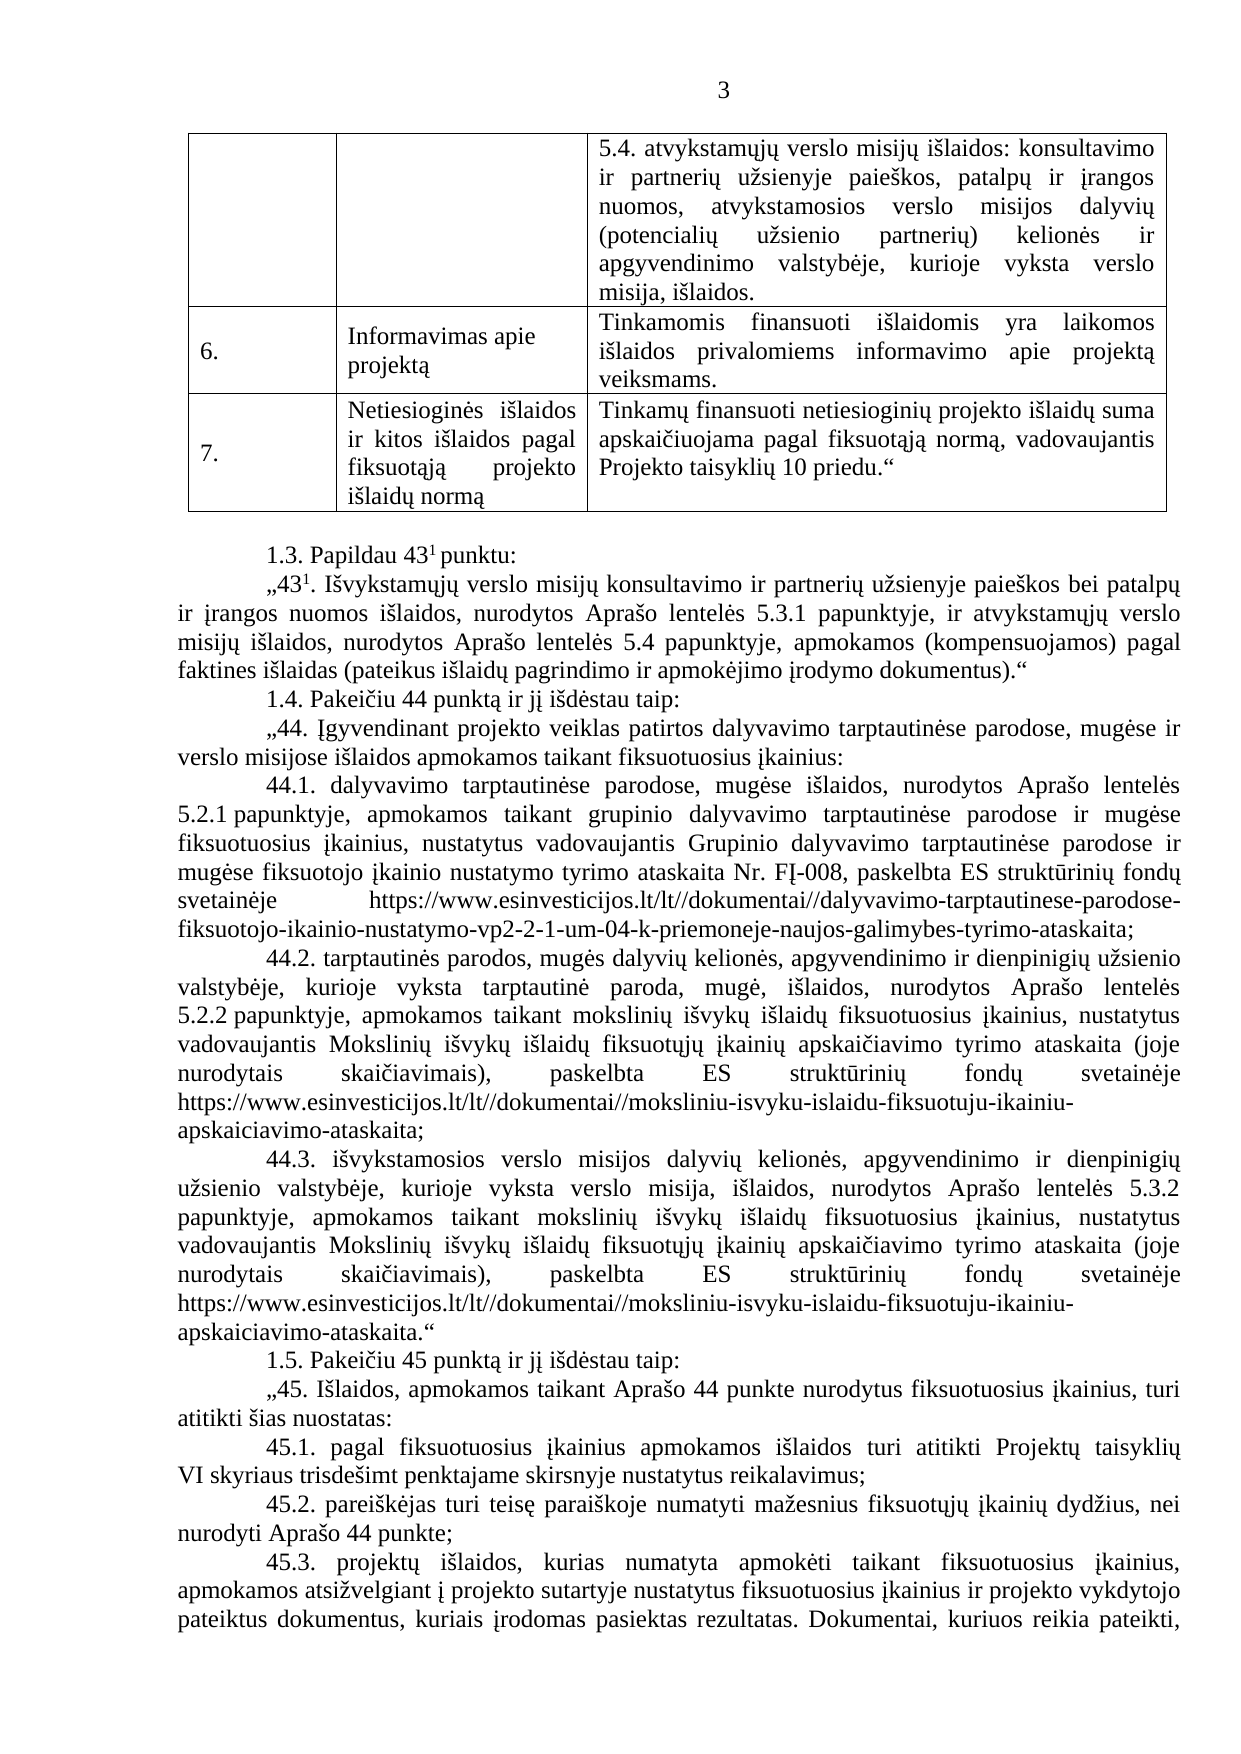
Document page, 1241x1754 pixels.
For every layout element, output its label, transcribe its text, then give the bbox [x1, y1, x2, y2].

text 45.3. projektų išlaidos, kurias numatyta apmokėti taikant fiksuotuosius įkainius, apmokamos atsižvelgiant į projekto sutartyje nustatytus fiksuotuosius įkainius ir projekto vykdytojo pateiktus dokumentus, kuriais įrodomas pasiektas rezultatas. Dokumentai, kuriuos reikia pateikti, [177, 1547, 1181, 1633]
text 1.5. Pakeičiu 45 punktą ir jį išdėstau taip: [177, 1346, 1181, 1374]
table_cell [337, 134, 587, 306]
text 1.3. Papildau 431 punktu: [177, 541, 1181, 569]
text 44.3. išvykstamosios verslo misijos dalyvių kelionės, apgyvendinimo ir dienpinigių užsienio valstybėje, kurioje vyksta verslo misija, išlaidos, nurodytos Aprašo lentelės 5.3.2 papunktyje, apmokamos taikant mokslinių išvykų išlaidų fiksuotuosius įkainius, nustatytus vadovaujantis Mokslinių išvykų išlaidų fiksuotųjų įkainių apskaičiavimo tyrimo ataskaita (joje nurodytais skaičiavimais), paskelbta ES struktūrinių fondų svetainėje https://www.esinvesticijos.lt/lt//dokumentai//moksliniu-isvyku-islaidu-fiksuotuju-ikainiu-apskaiciavimo-ataskaita.“ [177, 1144, 1181, 1346]
text 45.1. pagal fiksuotuosius įkainius apmokamos išlaidos turi atitikti Projektų taisyklių VI skyriaus trisdešimt penktajame skirsnyje nustatytus reikalavimus; [177, 1432, 1181, 1489]
table_cell 5.4. atvykstamųjų verslo misijų išlaidos: konsultavimo ir partnerių užsienyje paieškos, patalpų ir įrangos nuomos, atvykstamosios verslo misijos dalyvių (potencialių užsienio partnerių) kelionės ir apgyvendinimo valstybėje, kurioje vyksta verslo misija, išlaidos. [588, 134, 1166, 306]
table_cell Tinkamų finansuoti netiesioginių projekto išlaidų suma apskaičiuojama pagal fiksuotąją normą, vadovaujantis Projekto taisyklių 10 priedu.“ [588, 394, 1166, 511]
text „44. Įgyvendinant projekto veiklas patirtos dalyvavimo tarptautinėse parodose, mugėse ir verslo misijose išlaidos apmokamos taikant fiksuotuosius įkainius: [177, 713, 1181, 771]
table_cell 6. [189, 307, 336, 393]
text 44.1. dalyvavimo tarptautinėse parodose, mugėse išlaidos, nurodytos Aprašo lentelės 5.2.1 papunktyje, apmokamos taikant grupinio dalyvavimo tarptautinėse parodose ir mugėse fiksuotuosius įkainius, nustatytus vadovaujantis Grupinio dalyvavimo tarptautinėse parodose ir mugėse fiksuotojo įkainio nustatymo tyrimo ataskaita Nr. FĮ-008, paskelbta ES struktūrinių fondų svetainėje https://www.esinvesticijos.lt/lt//dokumentai//dalyvavimo-tarptautinese-parodose-fiksuotojo-ikainio-nustatymo-vp2-2-1-um-04-k-priemoneje-naujos-galimybes-tyrimo-ataskaita; [177, 771, 1181, 943]
text „431. Išvykstamųjų verslo misijų konsultavimo ir partnerių užsienyje paieškos bei patalpų ir įrangos nuomos išlaidos, nurodytos Aprašo lentelės 5.3.1 papunktyje, ir atvykstamųjų verslo misijų išlaidos, nurodytos Aprašo lentelės 5.4 papunktyje, apmokamos (kompensuojamos) pagal faktines išlaidas (pateikus išlaidų pagrindimo ir apmokėjimo įrodymo dokumentus).“ [177, 569, 1181, 684]
table_cell Tinkamomis finansuoti išlaidomis yra laikomos išlaidos privalomiems informavimo apie projektą veiksmams. [588, 307, 1166, 393]
table_cell Informavimas apie projektą [337, 307, 587, 393]
text 44.2. tarptautinės parodos, mugės dalyvių kelionės, apgyvendinimo ir dienpinigių užsienio valstybėje, kurioje vyksta tarptautinė paroda, mugė, išlaidos, nurodytos Aprašo lentelės 5.2.2 papunktyje, apmokamos taikant mokslinių išvykų išlaidų fiksuotuosius įkainius, nustatytus vadovaujantis Mokslinių išvykų išlaidų fiksuotųjų įkainių apskaičiavimo tyrimo ataskaita (joje nurodytais skaičiavimais), paskelbta ES struktūrinių fondų svetainėje https://www.esinvesticijos.lt/lt//dokumentai//moksliniu-isvyku-islaidu-fiksuotuju-ikainiu-apskaiciavimo-ataskaita; [177, 943, 1181, 1144]
table_cell Netiesioginės išlaidos ir kitos išlaidos pagal fiksuotąją projekto išlaidų normą [337, 394, 587, 511]
text „45. Išlaidos, apmokamos taikant Aprašo 44 punkte nurodytus fiksuotuosius įkainius, turi atitikti šias nuostatas: [177, 1374, 1181, 1432]
text 1.4. Pakeičiu 44 punktą ir jį išdėstau taip: [177, 684, 1181, 713]
table_cell 7. [189, 394, 336, 511]
text 45.2. pareiškėjas turi teisę paraiškoje numatyti mažesnius fiksuotųjų įkainių dydžius, nei nurodyti Aprašo 44 punkte; [177, 1489, 1181, 1547]
table_cell [189, 134, 336, 306]
